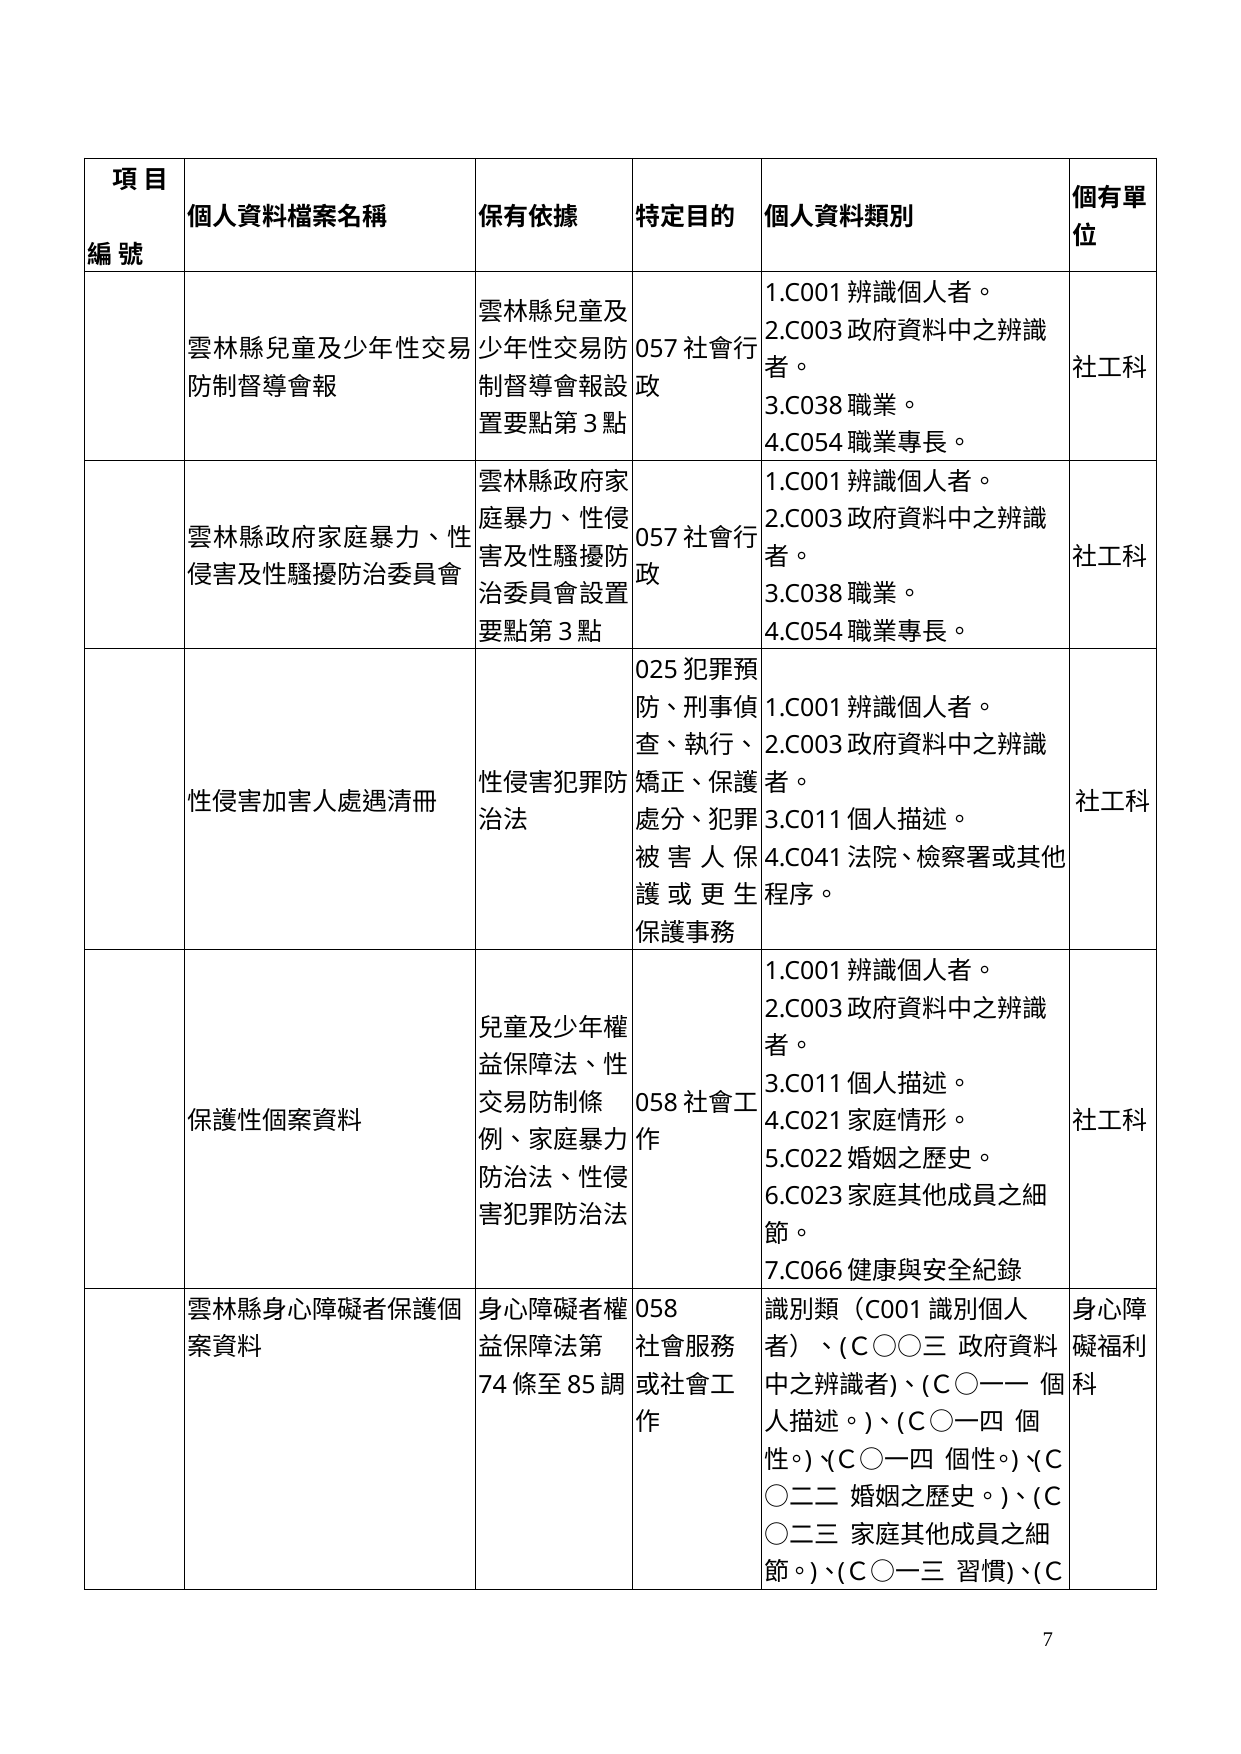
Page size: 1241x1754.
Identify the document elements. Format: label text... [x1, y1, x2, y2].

table_cell 1.C001辨識個人者。 2.C003政府資料中之辨識者。 3.C038職業。 4.C054職業專長。 [762, 461, 1069, 648]
table_cell 058 社會服務或社會工作 [633, 1289, 761, 1589]
table_cell [85, 1289, 184, 1589]
table_cell 1.C001辨識個人者。 2.C003政府資料中之辨識者。 3.C011個人描述。 4.C021家庭情形。 5.C022婚姻之歷史。 6.C023家庭其他成員之細節。 7.C066健康與安全紀錄 [762, 950, 1069, 1288]
table_cell [85, 950, 184, 1288]
table_cell 性侵害犯罪防治法 [476, 649, 632, 949]
table_cell 1.C001辨識個人者。 2.C003政府資料中之辨識者。 3.C038職業。 4.C054職業專長。 [762, 272, 1069, 459]
table_cell 兒童及少年權益保障法、性交易防制條例、家庭暴力防治法、性侵害犯罪防治法 [476, 950, 632, 1288]
table_cell 社工科 [1070, 649, 1156, 949]
table_cell 雲林縣政府家庭暴力、性侵害及性騷擾防治委員會設置要點第3點 [476, 461, 632, 648]
table_cell 社工科 [1070, 272, 1156, 459]
table_cell 識別類（C001識別個人者）、(Ｃ○○三 政府資料中之辨識者)、(Ｃ○一一 個人描述。)、(Ｃ○一四 個性。)、(Ｃ○一四 個性。)、(Ｃ○二二 婚姻之歷史。)、(Ｃ○二三 家庭其他成員之細節。)、(Ｃ○一三 習慣)、(Ｃ○二四 其他社會關係。)、(Ｃ○三一 住家及設施)、(Ｃ○三五 休閒活動及興趣。)、(Ｃ○三八 職業。)、(Ｃ○四○ 意外或其他事故及有關情形。)、(Ｃ○四一 法院、檢察署或其他審判機關或其他程序)、(Ｃ○五一 學校紀錄)、(Ｃ○六一 現行之受僱情形。)、(Ｃ○六四 工作經驗)、(Ｃ○六六 健康與安全紀錄)、(Ｃ○八九 社會保險給付、就養給付及其他退休給付)、(Ｃ一一一 健康紀錄)、(Ｃ一一二 性生活)、(Ｃ一二○ 宗教信仰。)、(Ｃ一二一 其他信仰。)、(Ｃ一三二 未分類之資料。) [762, 1289, 1069, 1589]
table_cell 社工科 [1070, 950, 1156, 1288]
table_header 個人資料類別 [762, 159, 1069, 271]
table_cell [85, 461, 184, 648]
table_cell 025犯罪預防、刑事偵查、執行、矯正、保護處分、犯罪被害人保護或更生保護事務 [633, 649, 761, 949]
table_header 個人資料檔案名稱 [185, 159, 475, 271]
table_header 保有依據 [476, 159, 632, 271]
table_cell 058社會工作 [633, 950, 761, 1288]
table_cell 1.C001辨識個人者。 2.C003政府資料中之辨識者。 3.C011個人描述。 4.C041法院、檢察署或其他程序。 [762, 649, 1069, 949]
table_cell 雲林縣兒童及少年性交易防制督導會報設置要點第3點 [476, 272, 632, 459]
table_cell 雲林縣兒童及少年性交易防制督導會報 [185, 272, 475, 459]
table_cell [85, 272, 184, 459]
table_cell 社工科 [1070, 461, 1156, 648]
table_cell 雲林縣政府家庭暴力、性侵害及性騷擾防治委員會 [185, 461, 475, 648]
table_header 特定目的 [633, 159, 761, 271]
table_cell 保護性個案資料 [185, 950, 475, 1288]
table_cell [85, 649, 184, 949]
table_cell 身心障礙者權益保障法第74條至85調 [476, 1289, 632, 1589]
table_header 項 目 編 號 [85, 159, 184, 271]
table_cell 雲林縣身心障礙者保護個案資料 [185, 1289, 475, 1589]
table_header 個有單位 [1070, 159, 1156, 271]
table_cell 身心障礙福利科 [1070, 1289, 1156, 1589]
table_cell 性侵害加害人處遇清冊 [185, 649, 475, 949]
table_cell 057社會行政 [633, 461, 761, 648]
table_cell 057社會行政 [633, 272, 761, 459]
